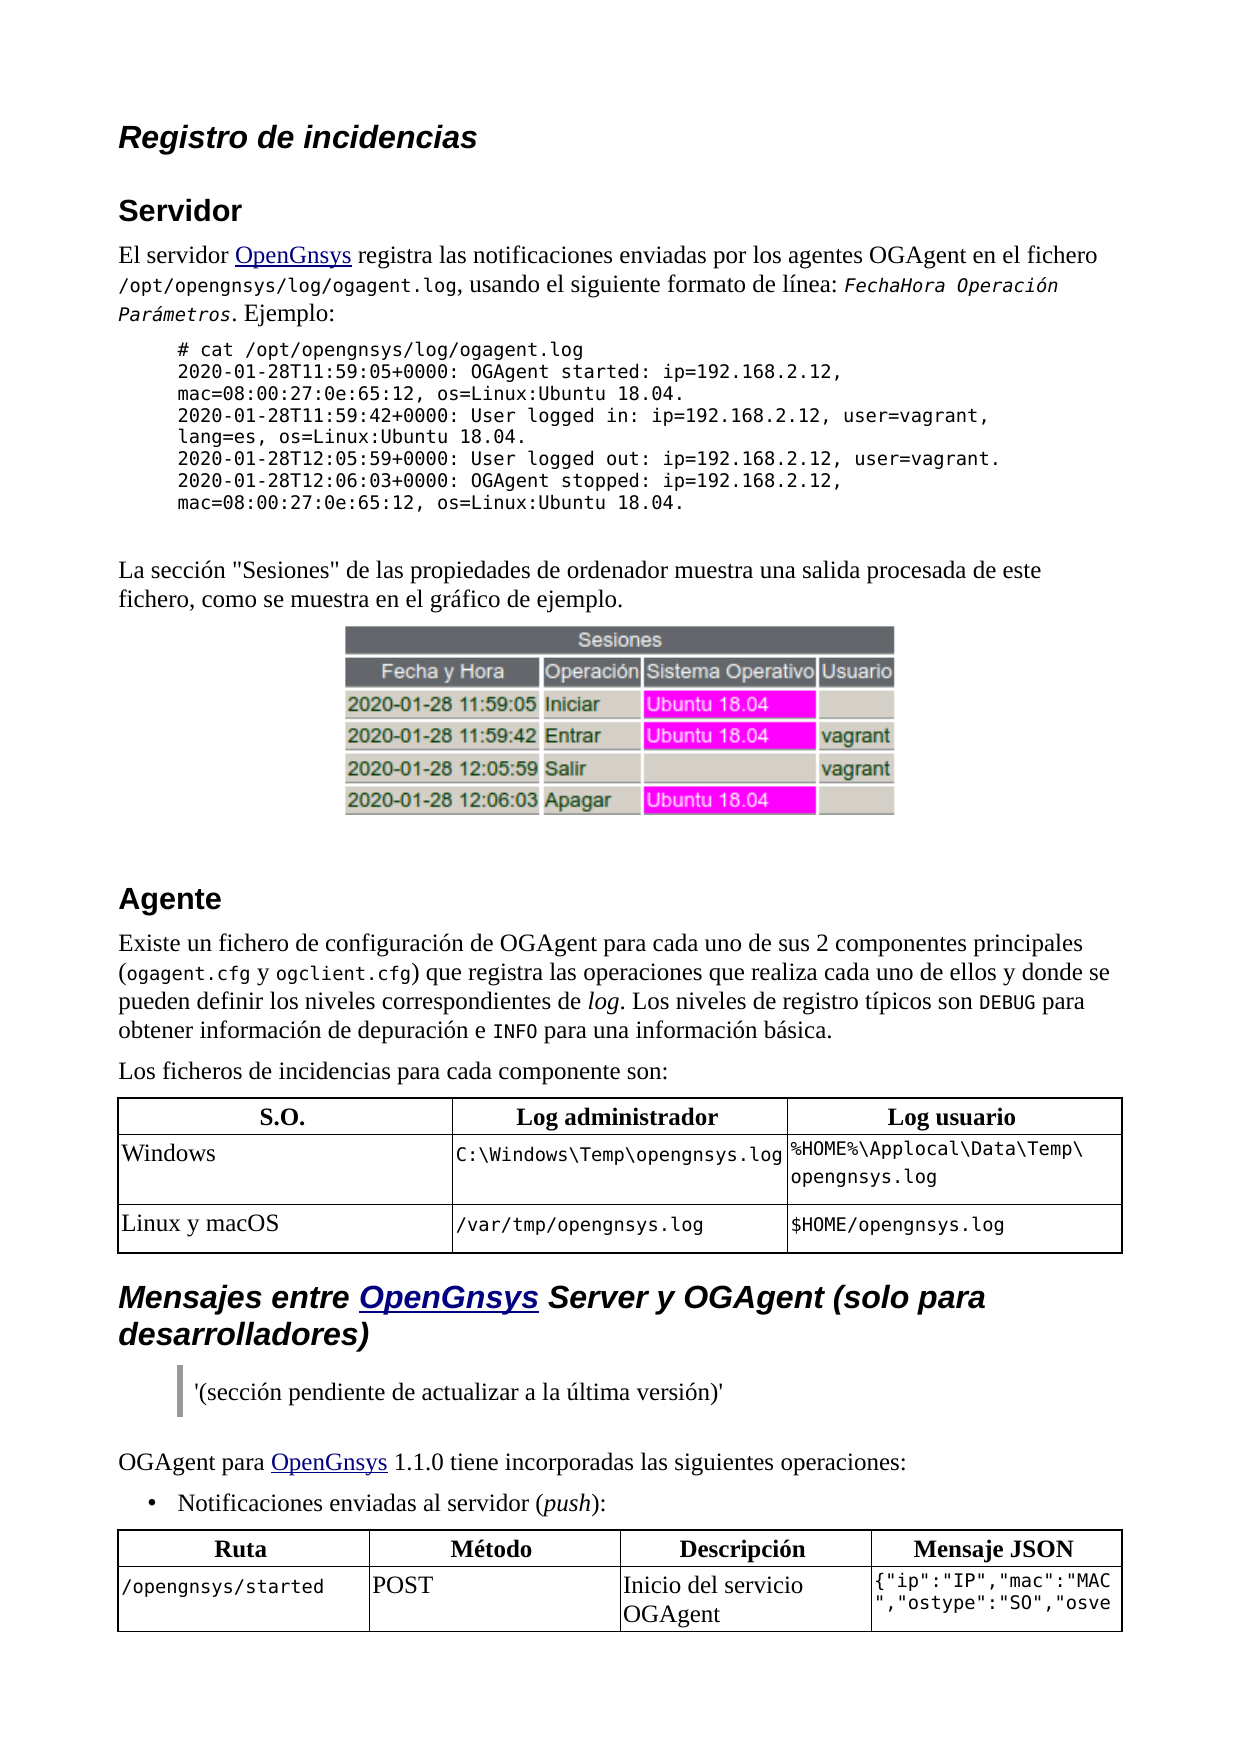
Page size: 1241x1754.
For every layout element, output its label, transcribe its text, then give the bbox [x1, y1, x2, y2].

text # cat /opt/opengnsys/log/ogagent.log 2020-01-28T11:59:05+0000: OGAgent started: ip=192.168.2.12, mac=08:00:27:0e:65:12, os=Linux:Ubuntu 18.04. 2020-01-28T11:59:42+0000: User logged in: ip=192.168.2.12, user=vagrant, lang=es, os=Linux:Ubuntu 18.04. 2020-01-28T12:05:59+0000: User logged out: ip=192.168.2.12, user=vagrant. 2020-01-28T12:06:03+0000: OGAgent stopped: ip=192.168.2.12, mac=08:00:27:0e:65:12, os=Linux:Ubuntu 18.04. [177, 339, 1063, 514]
text '(sección pendiente de actualizar a la última versión)' [183, 1365, 1063, 1417]
table_header Descripción [621, 1531, 871, 1566]
table_cell Inicio del servicio OGAgent [621, 1567, 871, 1631]
text OGAgent para OpenGnsys 1.1.0 tiene incorporadas las siguientes operaciones: [118, 1447, 1122, 1476]
subtitle Mensajes entre OpenGnsys Server y OGAgent (solo para desarrolladores) [118, 1279, 1122, 1352]
table_header Log administrador [453, 1099, 787, 1133]
table_header Método [370, 1531, 620, 1566]
text Los ficheros de incidencias para cada componente son: [118, 1056, 1122, 1085]
text El servidor OpenGnsys registra las notificaciones enviadas por los agentes OGAgent en el fichero /opt/opengnsys/log/ogagent.log, usando el siguiente formato de línea: FechaHora Operación Parámetros. Ejemplo: [118, 240, 1122, 327]
subtitle Servidor [118, 192, 1122, 228]
subtitle Agente [118, 881, 1122, 916]
text Existe un fichero de configuración de OGAgent para cada uno de sus 2 componentes principales (ogagent.cfg y ogclient.cfg) que registra las operaciones que realiza cada uno de ellos y donde se pueden definir los niveles correspondientes de log. Los niveles de registro típicos son DEBUG para obtener información de depuración e INFO para una información básica. [118, 928, 1122, 1043]
table_cell Windows [119, 1135, 452, 1204]
subtitle Registro de incidencias [118, 118, 1122, 155]
table_cell {"ip":"IP","mac":"MAC","ostype":"SO","osve [872, 1567, 1121, 1631]
table_cell C:\Windows\Temp\opengnsys.log [453, 1135, 787, 1204]
table_cell /opengnsys/started [119, 1567, 369, 1631]
table_header Log usuario [788, 1099, 1121, 1133]
list Notificaciones enviadas al servidor (push): [148, 1488, 1122, 1517]
table_header Mensaje JSON [872, 1531, 1121, 1566]
table_cell /var/tmp/opengnsys.log [453, 1205, 787, 1252]
table_header Ruta [119, 1531, 369, 1566]
table_cell %HOME%\Applocal\Data\Temp\opengnsys.log [788, 1135, 1121, 1204]
text La sección "Sesiones" de las propiedades de ordenador muestra una salida procesada de este fichero, como se muestra en el gráfico de ejemplo. [118, 555, 1122, 613]
table_cell $HOME/opengnsys.log [788, 1205, 1121, 1252]
table_cell Linux y macOS [119, 1205, 452, 1252]
table_header S.O. [119, 1099, 452, 1133]
table_cell POST [370, 1567, 620, 1631]
